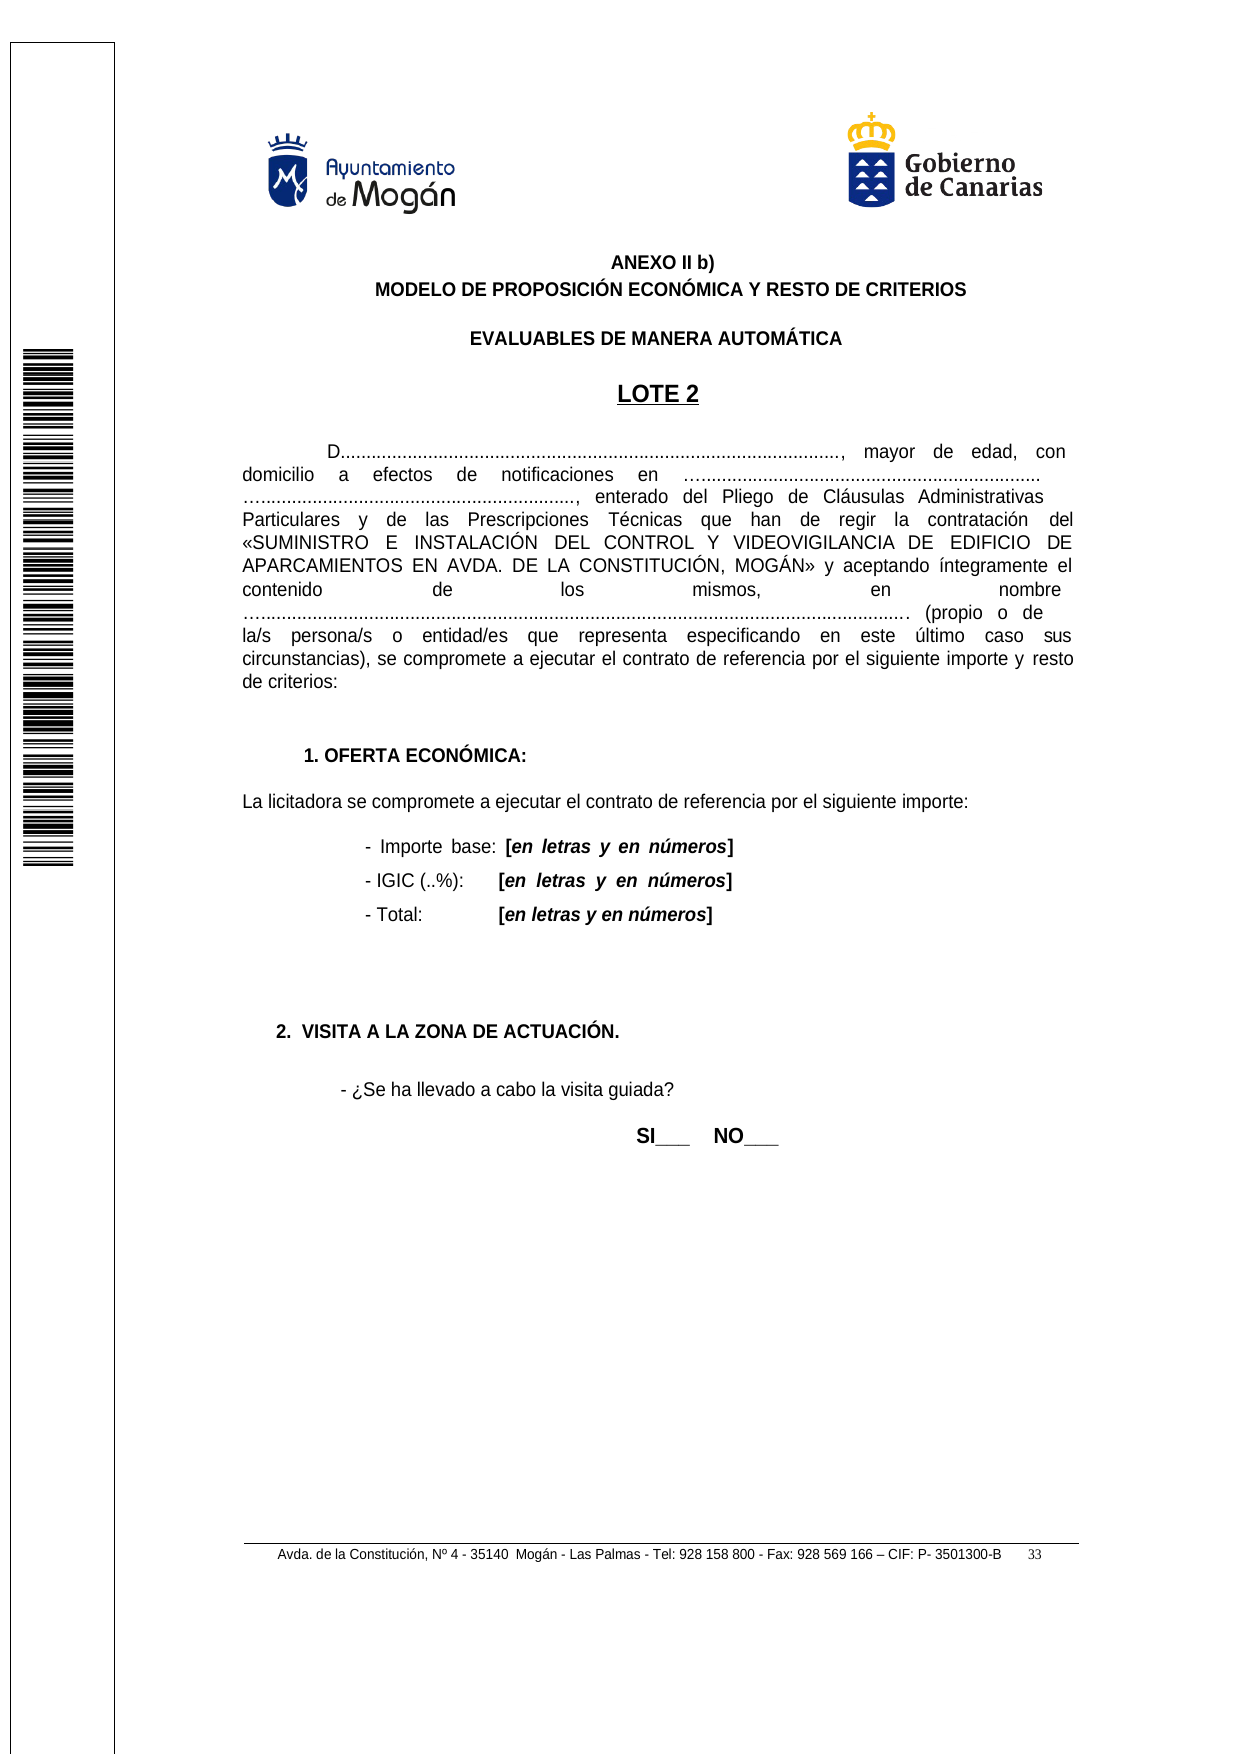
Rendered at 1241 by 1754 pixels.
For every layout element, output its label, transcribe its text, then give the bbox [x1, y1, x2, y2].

picture [847, 112, 1043, 208]
text domicilio a efectos de notificaciones en ….................................................................. [242, 463, 1188, 486]
text SI___ NO___ [619, 1123, 778, 1148]
text 2. VISITA A LA ZONA DE ACTUACIÓN. [276, 1021, 1188, 1043]
text …............................................................., enterado del Pliego de Cláusulas Administrativas [242, 486, 1188, 508]
text ANEXO II b) [598, 252, 714, 274]
text 1. OFERTA ECONÓMICA: [303, 745, 1188, 767]
text la/s persona/s o entidad/es que representa especificando en este último caso sus circunstancias), se compromete a ejecutar el contrato de referencia por el siguiente importe y resto de criterios: [242, 624, 1074, 693]
text MODELO DE PROPOSICIÓN ECONÓMICA Y RESTO DE CRITERIOS [345, 278, 967, 301]
picture [21, 347, 75, 869]
text - ¿Se ha llevado a cabo la visita guiada? [340, 1078, 1188, 1101]
text Avda. de la Constitución, Nº 4 - 35140 Mogán - Las Palmas - Tel: 928 158 800 - Fax: 928 569 166 – CIF: P- 3501300-B 33 [277, 1547, 1188, 1563]
text Particulares y de las Prescripciones Técnicas que han de regir la contratación del «SUMINISTRO E INSTALACIÓN DEL CONTROL Y VIDEOVIGILANCIA DE EDIFICIO DE APARCAMIENTOS EN AVDA. DE LA CONSTITUCIÓN, MOGÁN» y aceptando íntegramente el contenido de los mismos, en nombre ….............................................................................................................................. (propio o de [242, 508, 1074, 624]
text D................................................................................................., mayor de edad, con [295, 441, 1065, 463]
picture [256, 114, 469, 230]
text La licitadora se compromete a ejecutar el contrato de referencia por el siguiente importe: [242, 790, 1188, 813]
text EVALUABLES DE MANERA AUTOMÁTICA LOTE 2 [469, 301, 1074, 413]
text - Importe base: [en letras y en números] - IGIC (..%): [en letras y en números] - Total: [en letras y en números] [365, 826, 742, 928]
